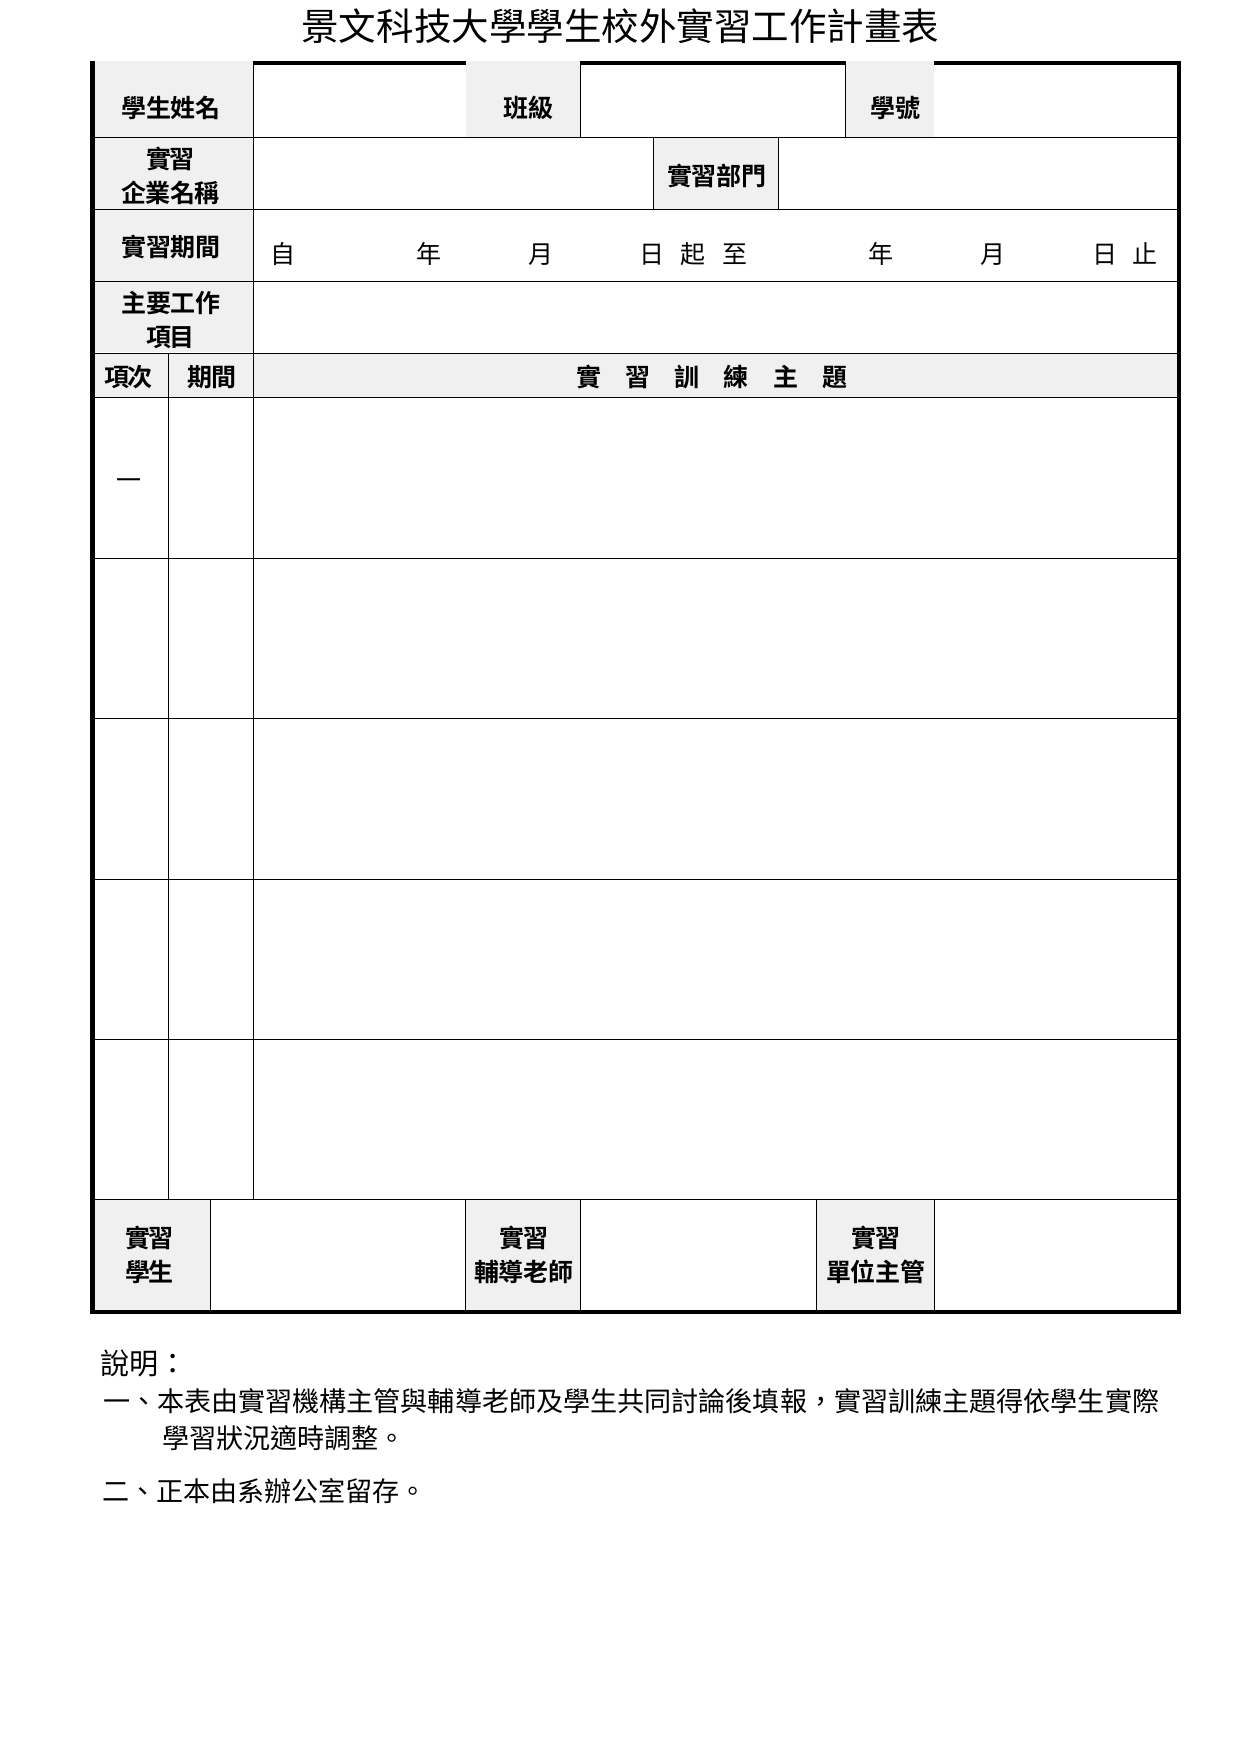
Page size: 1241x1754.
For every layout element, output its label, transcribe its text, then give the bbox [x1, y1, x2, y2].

table_cell [169, 559, 253, 718]
table_cell [95, 880, 168, 1039]
table_cell [211, 1200, 465, 1310]
table_cell [254, 880, 1177, 1039]
table_header 學生姓名 [95, 63, 253, 137]
table_cell [254, 1040, 1177, 1199]
table_header 班級 [466, 63, 580, 137]
table_cell 實 習 訓 練 主 題 [254, 354, 1177, 397]
table_cell 項次 [95, 354, 168, 397]
table_cell 實習部門 [654, 138, 778, 209]
table_cell [254, 138, 653, 209]
table_cell [581, 1200, 816, 1310]
table_cell 一 [95, 398, 168, 557]
text 說明： [100, 1343, 1240, 1382]
table_cell [95, 719, 168, 878]
table_cell [169, 719, 253, 878]
text 一、本表由實習機構主管與輔導老師及學生共同討論後填報，實習訓練主題得依學生實際 [103, 1382, 1240, 1419]
table_cell [935, 1200, 1177, 1310]
table_cell [779, 138, 1177, 209]
table_cell [169, 398, 253, 557]
table_cell [254, 398, 1177, 557]
table_cell 實習 企業名稱 [95, 138, 253, 209]
table_cell [254, 559, 1177, 718]
table_cell [169, 880, 253, 1039]
table_cell 自 年 月 日 起 至 年 月 日 止 [254, 210, 1177, 281]
table_cell [254, 719, 1177, 878]
text 二、正本由系辦公室留存。 [102, 1473, 1240, 1509]
table_header [581, 65, 845, 137]
table_cell 主要工作 項目 [95, 282, 253, 352]
table_cell 實習期間 [95, 210, 253, 281]
text 學習狀況適時調整。 [162, 1419, 1240, 1456]
table_cell 實習 學生 [95, 1200, 210, 1310]
table_header [254, 65, 466, 137]
table_cell 實習 單位主管 [817, 1200, 934, 1310]
table_header [934, 65, 1177, 137]
table_cell 實習 輔導老師 [466, 1200, 580, 1310]
table_cell 期間 [169, 354, 253, 397]
table_cell [254, 282, 1177, 352]
table_header 學號 [846, 63, 934, 137]
table_cell [95, 1040, 168, 1199]
table_cell [95, 559, 168, 718]
table_cell [169, 1040, 253, 1199]
text 景文科技大學學生校外實習工作計畫表 [0, 0, 1240, 51]
